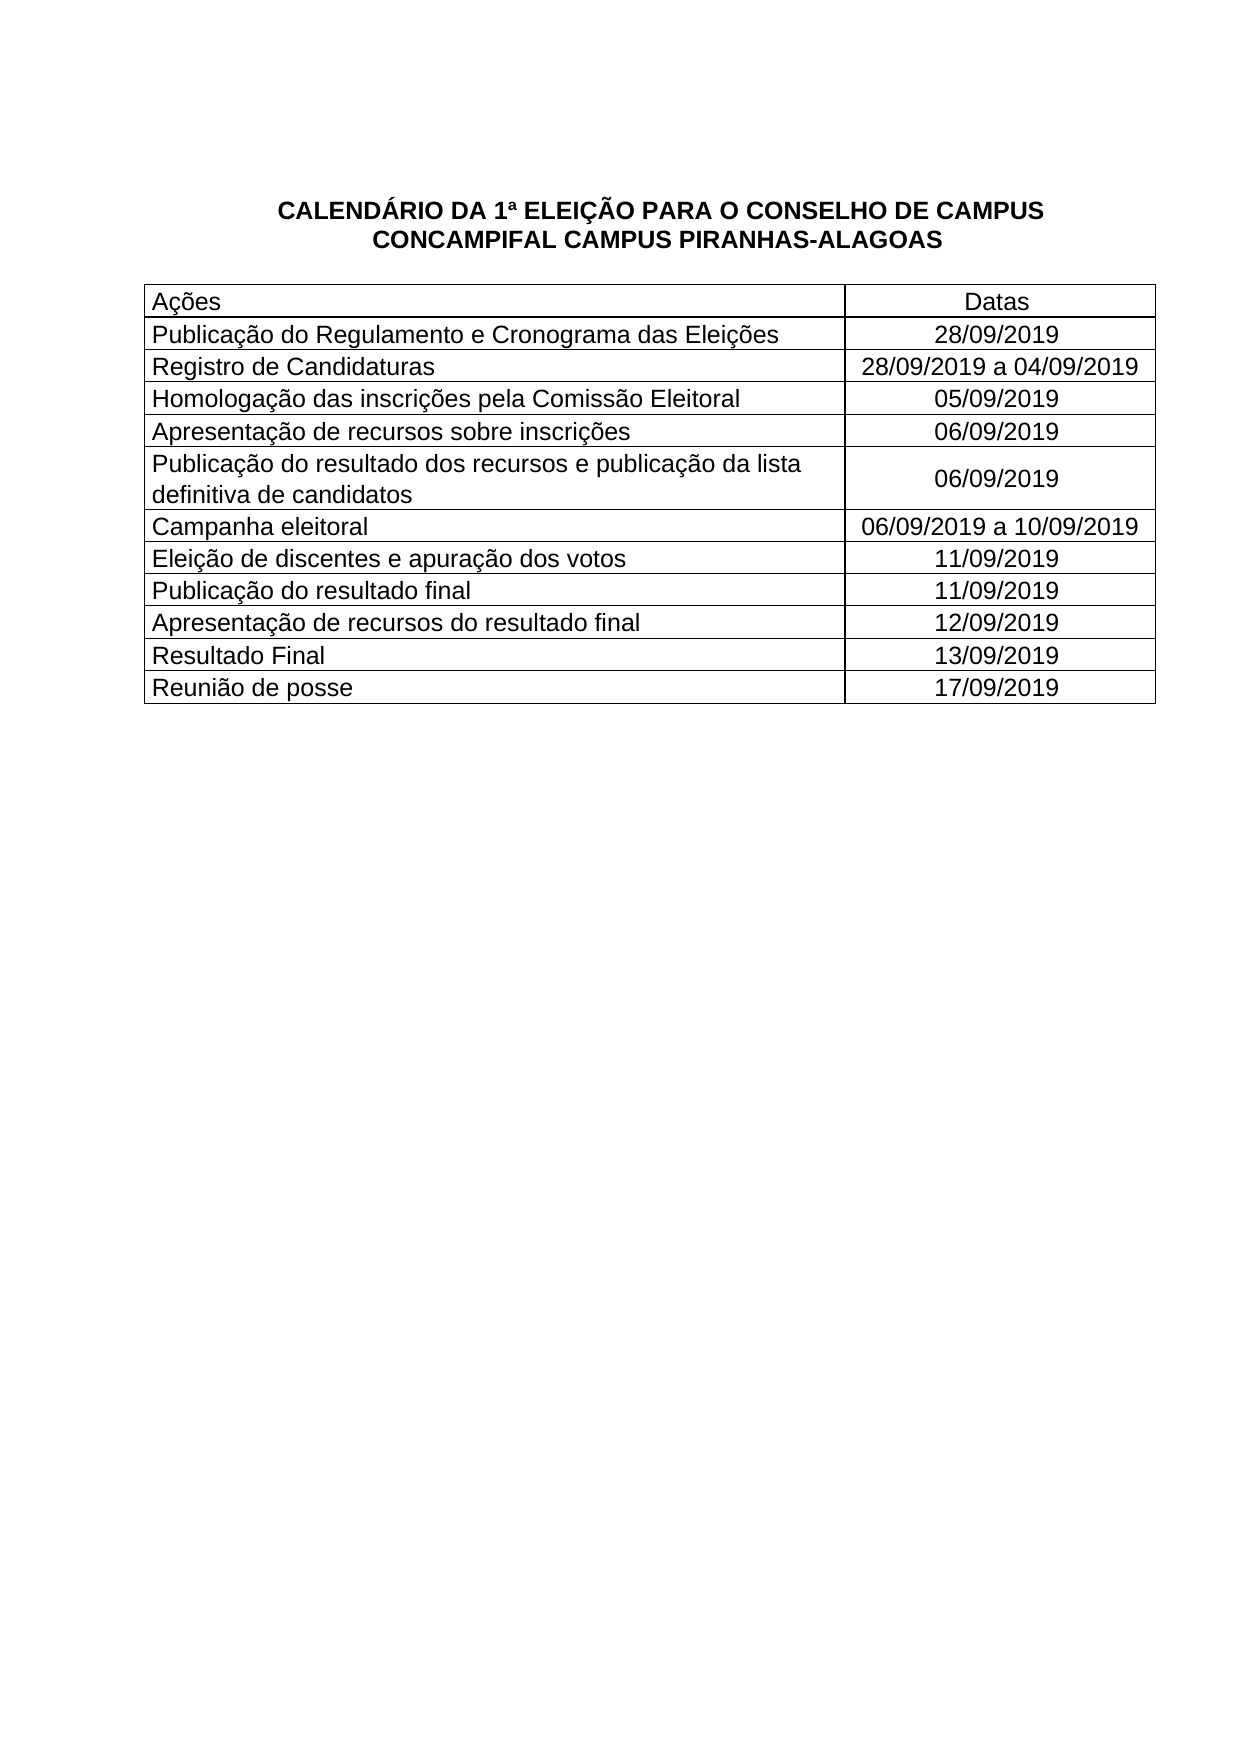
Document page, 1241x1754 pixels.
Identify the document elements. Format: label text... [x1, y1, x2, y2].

table_header Datas [846, 285, 1155, 316]
table_cell 11/09/2019 [846, 574, 1155, 605]
table_cell Publicação do Regulamento e Cronograma das Eleições [145, 318, 844, 349]
table_cell 17/09/2019 [846, 671, 1155, 702]
table_cell Eleição de discentes e apuração dos votos [145, 542, 844, 573]
table_cell 28/09/2019 [846, 318, 1155, 349]
table_cell 06/09/2019 [846, 415, 1155, 446]
table_cell Publicação do resultado final [145, 574, 844, 605]
table_cell Apresentação de recursos do resultado final [145, 606, 844, 638]
table_cell Homologação das inscrições pela Comissão Eleitoral [145, 382, 844, 413]
text CONCAMPIFAL CAMPUS PIRANHAS-ALAGOAS [194, 225, 1128, 253]
table_cell 05/09/2019 [846, 382, 1155, 413]
table_cell 12/09/2019 [846, 606, 1155, 638]
table_header Ações [145, 285, 844, 316]
table_cell 13/09/2019 [846, 639, 1155, 670]
table_cell Registro de Candidaturas [145, 350, 844, 381]
text CALENDÁRIO DA 1ª ELEIÇÃO PARA O CONSELHO DE CAMPUS [194, 196, 1128, 225]
table_cell 06/09/2019 [846, 447, 1155, 508]
table_cell 28/09/2019 a 04/09/2019 [846, 350, 1155, 381]
table_cell Publicação do resultado dos recursos e publicação da lista definitiva de candidatos [145, 447, 844, 508]
table_cell Resultado Final [145, 639, 844, 670]
table_cell Reunião de posse [145, 671, 844, 702]
table_cell Apresentação de recursos sobre inscrições [145, 415, 844, 446]
table_cell 06/09/2019 a 10/09/2019 [846, 510, 1155, 541]
table_cell Campanha eleitoral [145, 510, 844, 541]
table_cell 11/09/2019 [846, 542, 1155, 573]
